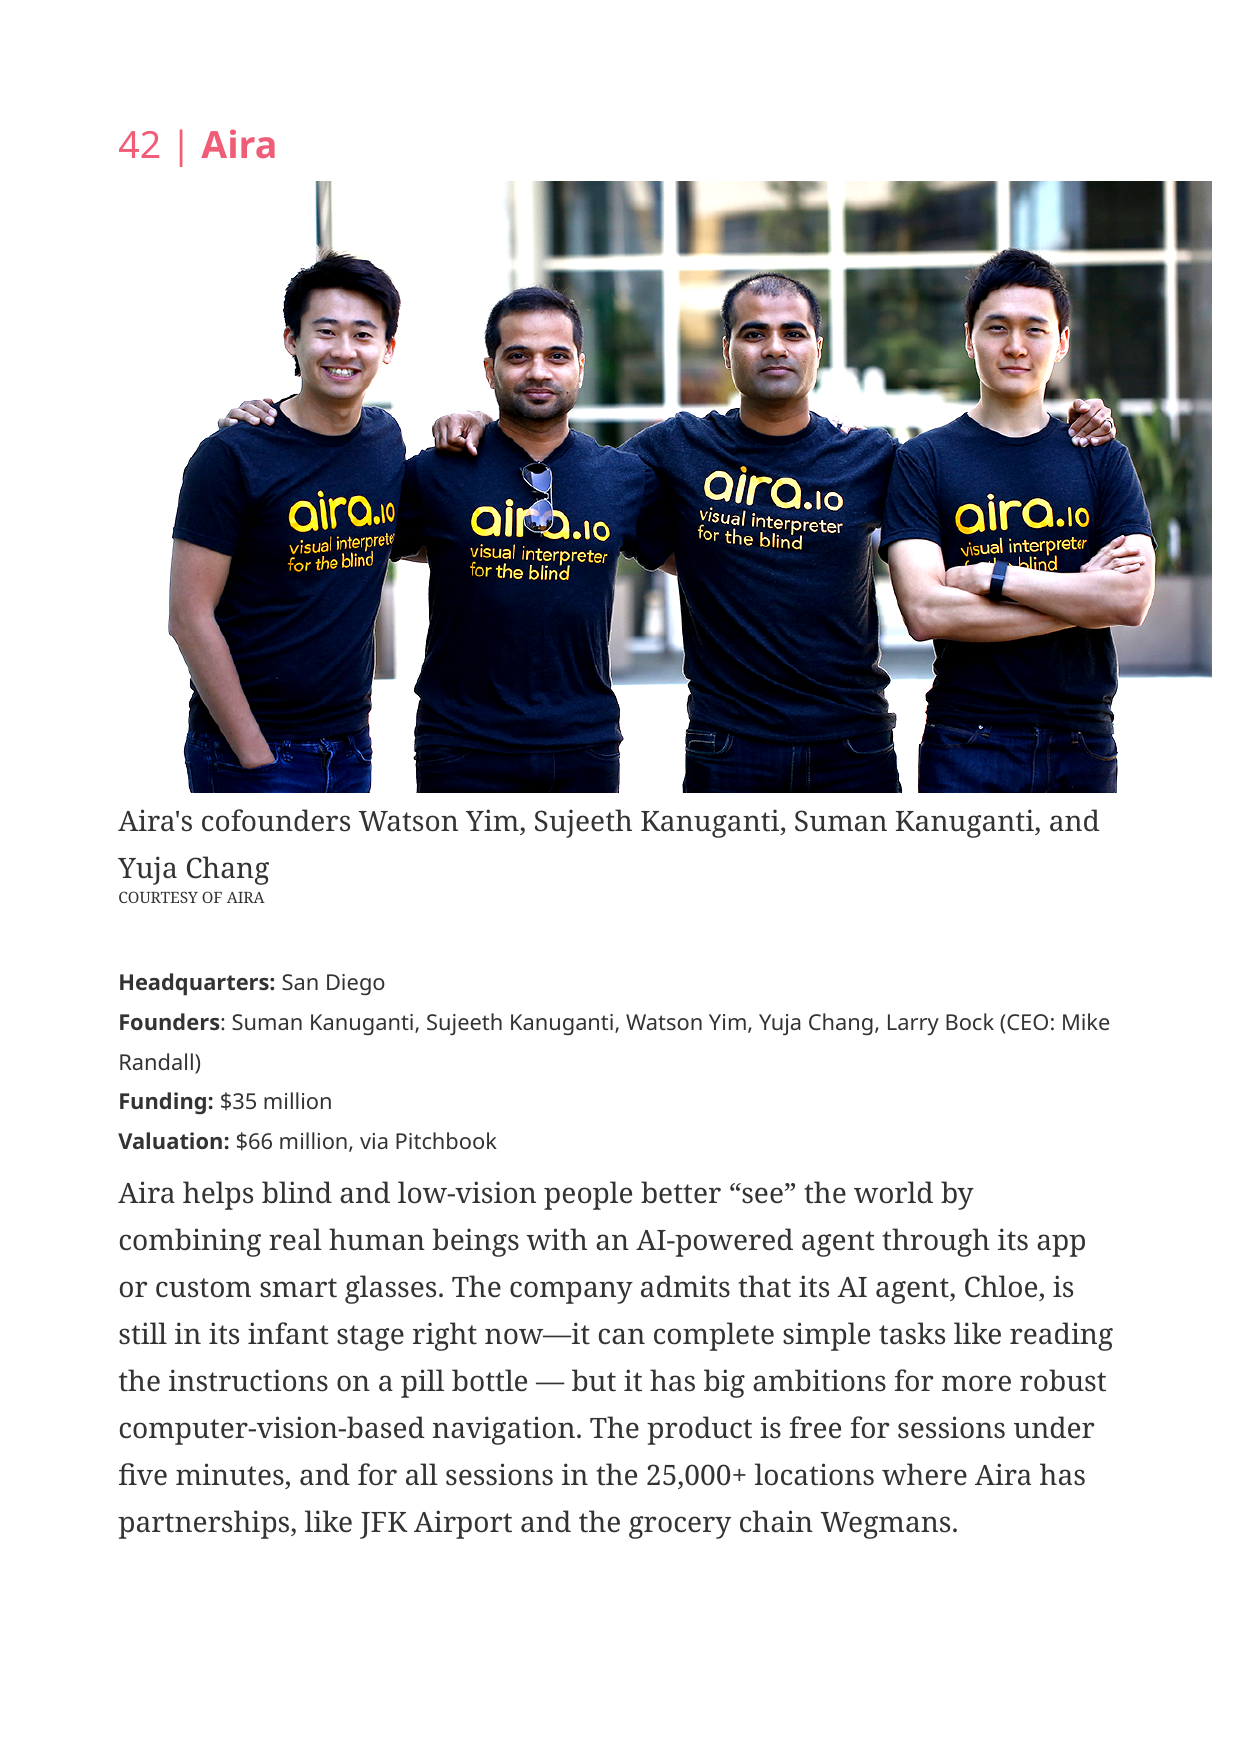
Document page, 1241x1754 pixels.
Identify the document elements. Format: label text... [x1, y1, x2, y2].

text COURTESY OF AIRA [118, 887, 1122, 908]
text Aira helps blind and low-vision people better “see” the world by combining real human beings with an AI-powered agent through its app or custom smart glasses. The company admits that its AI agent, Chloe, is still in its infant stage right now—it can complete simple tasks like reading the instructions on a pill bottle — but it has big ambitions for more robust computer-vision-based navigation. The product is free for sessions under five minutes, and for all sessions in the 25,000+ locations where Aira has partnerships, like JFK Airport and the grocery chain Wegmans. [118, 1165, 1122, 1540]
subtitle Founders: Suman Kanuganti, Sujeeth Kanuganti, Watson Yim, Yuja Chang, Larry Bock (CEO: Mike Randall) [118, 1007, 1122, 1076]
text Aira's cofounders Watson Yim, Sujeeth Kanuganti, Suman Kanuganti, and Yuja Chang [118, 793, 1109, 887]
subtitle Headquarters: San Diego [118, 967, 1122, 997]
picture [118, 181, 1212, 793]
subtitle Valuation: $66 million, via Pitchbook [118, 1126, 1122, 1155]
subtitle 42 | Aira [118, 118, 1122, 169]
subtitle Funding: $35 million [118, 1086, 1122, 1116]
